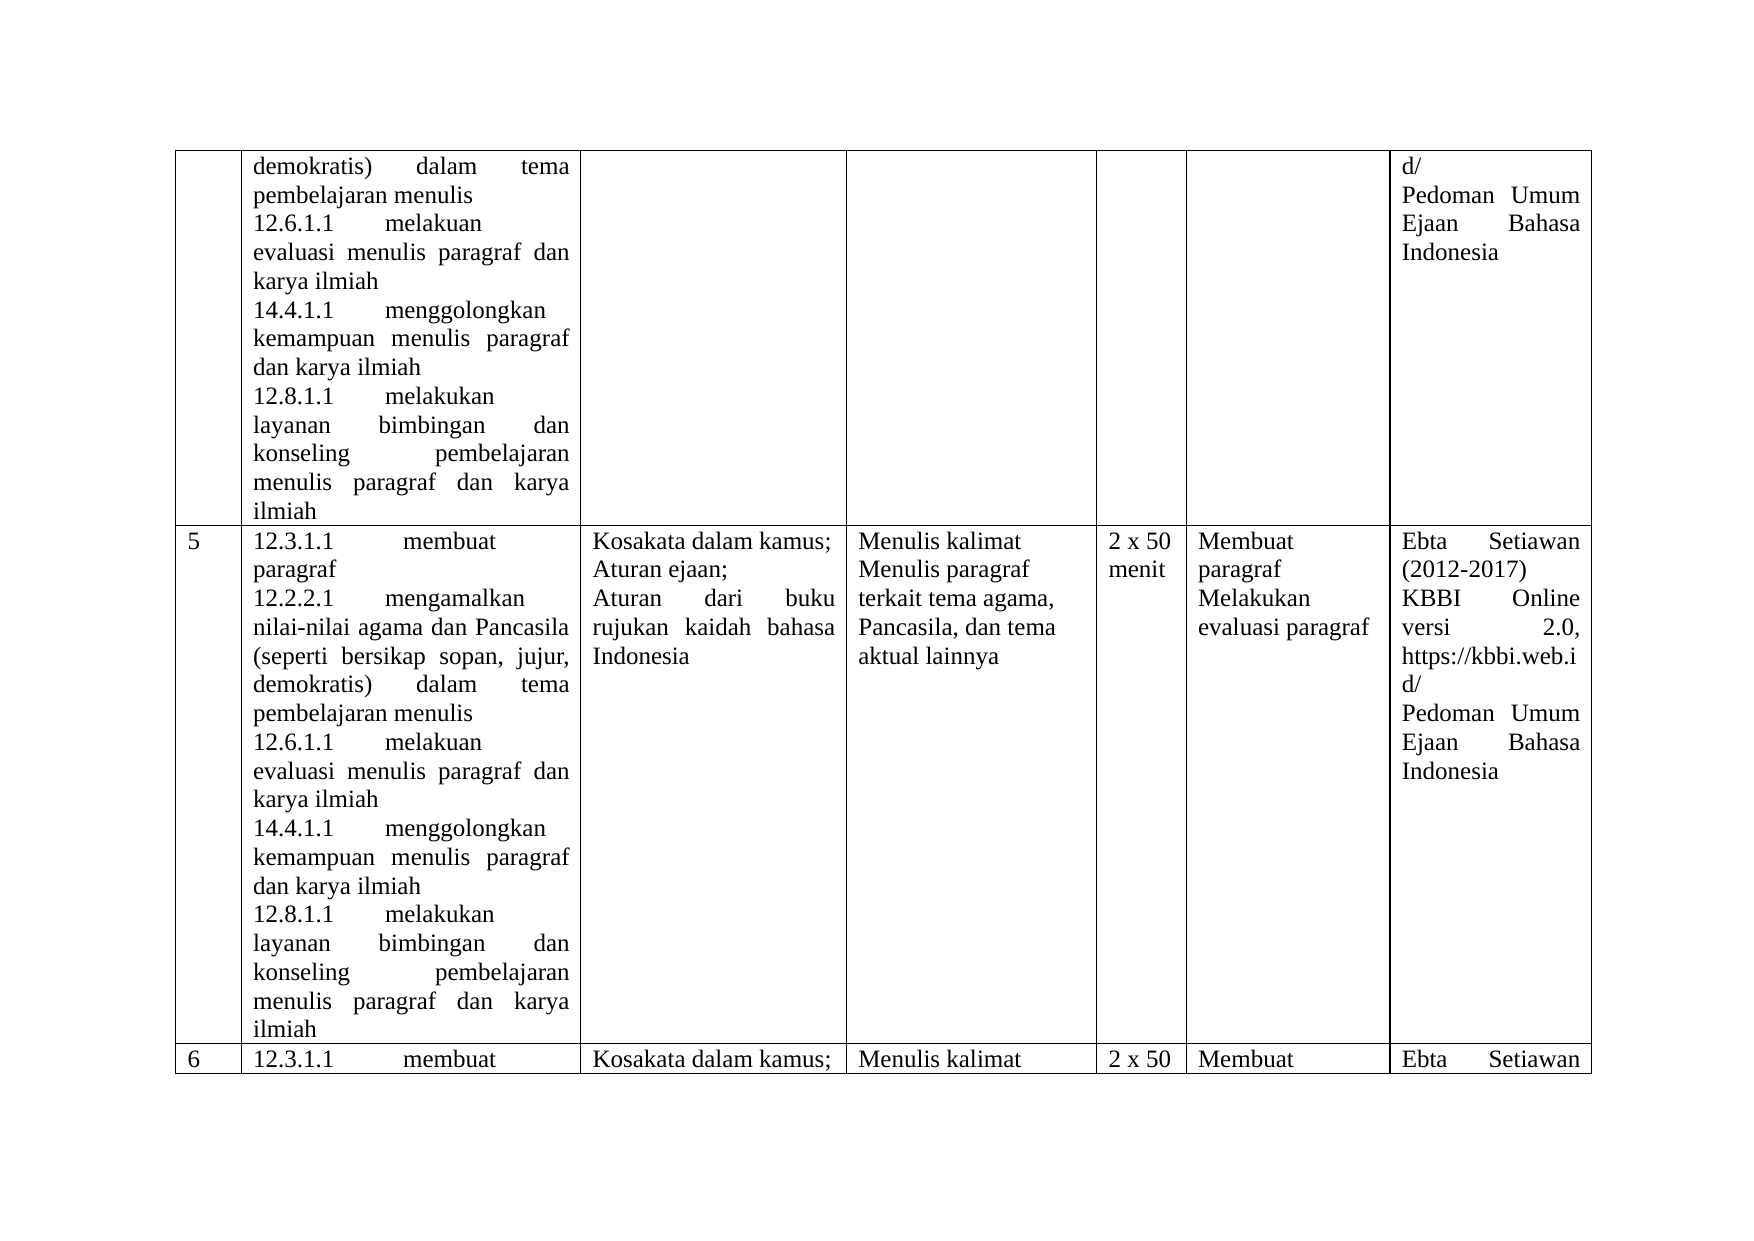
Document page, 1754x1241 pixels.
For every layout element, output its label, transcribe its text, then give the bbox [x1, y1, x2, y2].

table_cell 2 x 50 menit [1097, 526, 1186, 1043]
table_cell 5 [176, 526, 241, 1043]
table_cell d/ Pedoman Umum Ejaan Bahasa Indonesia [1391, 151, 1591, 525]
table_cell [1187, 151, 1389, 525]
table_cell Membuat paragraf Melakukan evaluasi paragraf [1187, 526, 1389, 1043]
table_cell [1097, 151, 1186, 525]
table_cell Membuat [1187, 1044, 1389, 1073]
table_cell [176, 151, 241, 525]
table_cell 12.3.1.1 membuat [242, 1044, 580, 1073]
table_cell 2 x 50 [1097, 1044, 1186, 1073]
table_cell Kosakata dalam kamus; [581, 1044, 846, 1073]
table_cell [581, 151, 846, 525]
table_cell 6 [176, 1044, 241, 1073]
table_cell demokratis) dalam tema pembelajaran menulis 12.6.1.1 melakuan evaluasi menulis paragraf dan karya ilmiah 14.4.1.1 menggolongkan kemampuan menulis paragraf dan karya ilmiah 12.8.1.1 melakukan layanan bimbingan dan konseling pembelajaran menulis paragraf dan karya ilmiah [242, 151, 580, 525]
table_cell Ebta Setiawan (2012-2017) KBBI Online versi 2.0, https://kbbi.web.id/ Pedoman Umum Ejaan Bahasa Indonesia [1391, 526, 1591, 1043]
table_cell [847, 151, 1096, 525]
table_cell Kosakata dalam kamus; Aturan ejaan; Aturan dari buku rujukan kaidah bahasa Indonesia [581, 526, 846, 1043]
table_cell Menulis kalimat Menulis paragraf terkait tema agama, Pancasila, dan tema aktual lainnya [847, 526, 1096, 1043]
table_cell 12.3.1.1 membuat paragraf 12.2.2.1 mengamalkan nilai-nilai agama dan Pancasila (seperti bersikap sopan, jujur, demokratis) dalam tema pembelajaran menulis 12.6.1.1 melakuan evaluasi menulis paragraf dan karya ilmiah 14.4.1.1 menggolongkan kemampuan menulis paragraf dan karya ilmiah 12.8.1.1 melakukan layanan bimbingan dan konseling pembelajaran menulis paragraf dan karya ilmiah [242, 526, 580, 1043]
table_cell Menulis kalimat [847, 1044, 1096, 1073]
table_cell Ebta Setiawan [1391, 1044, 1591, 1073]
